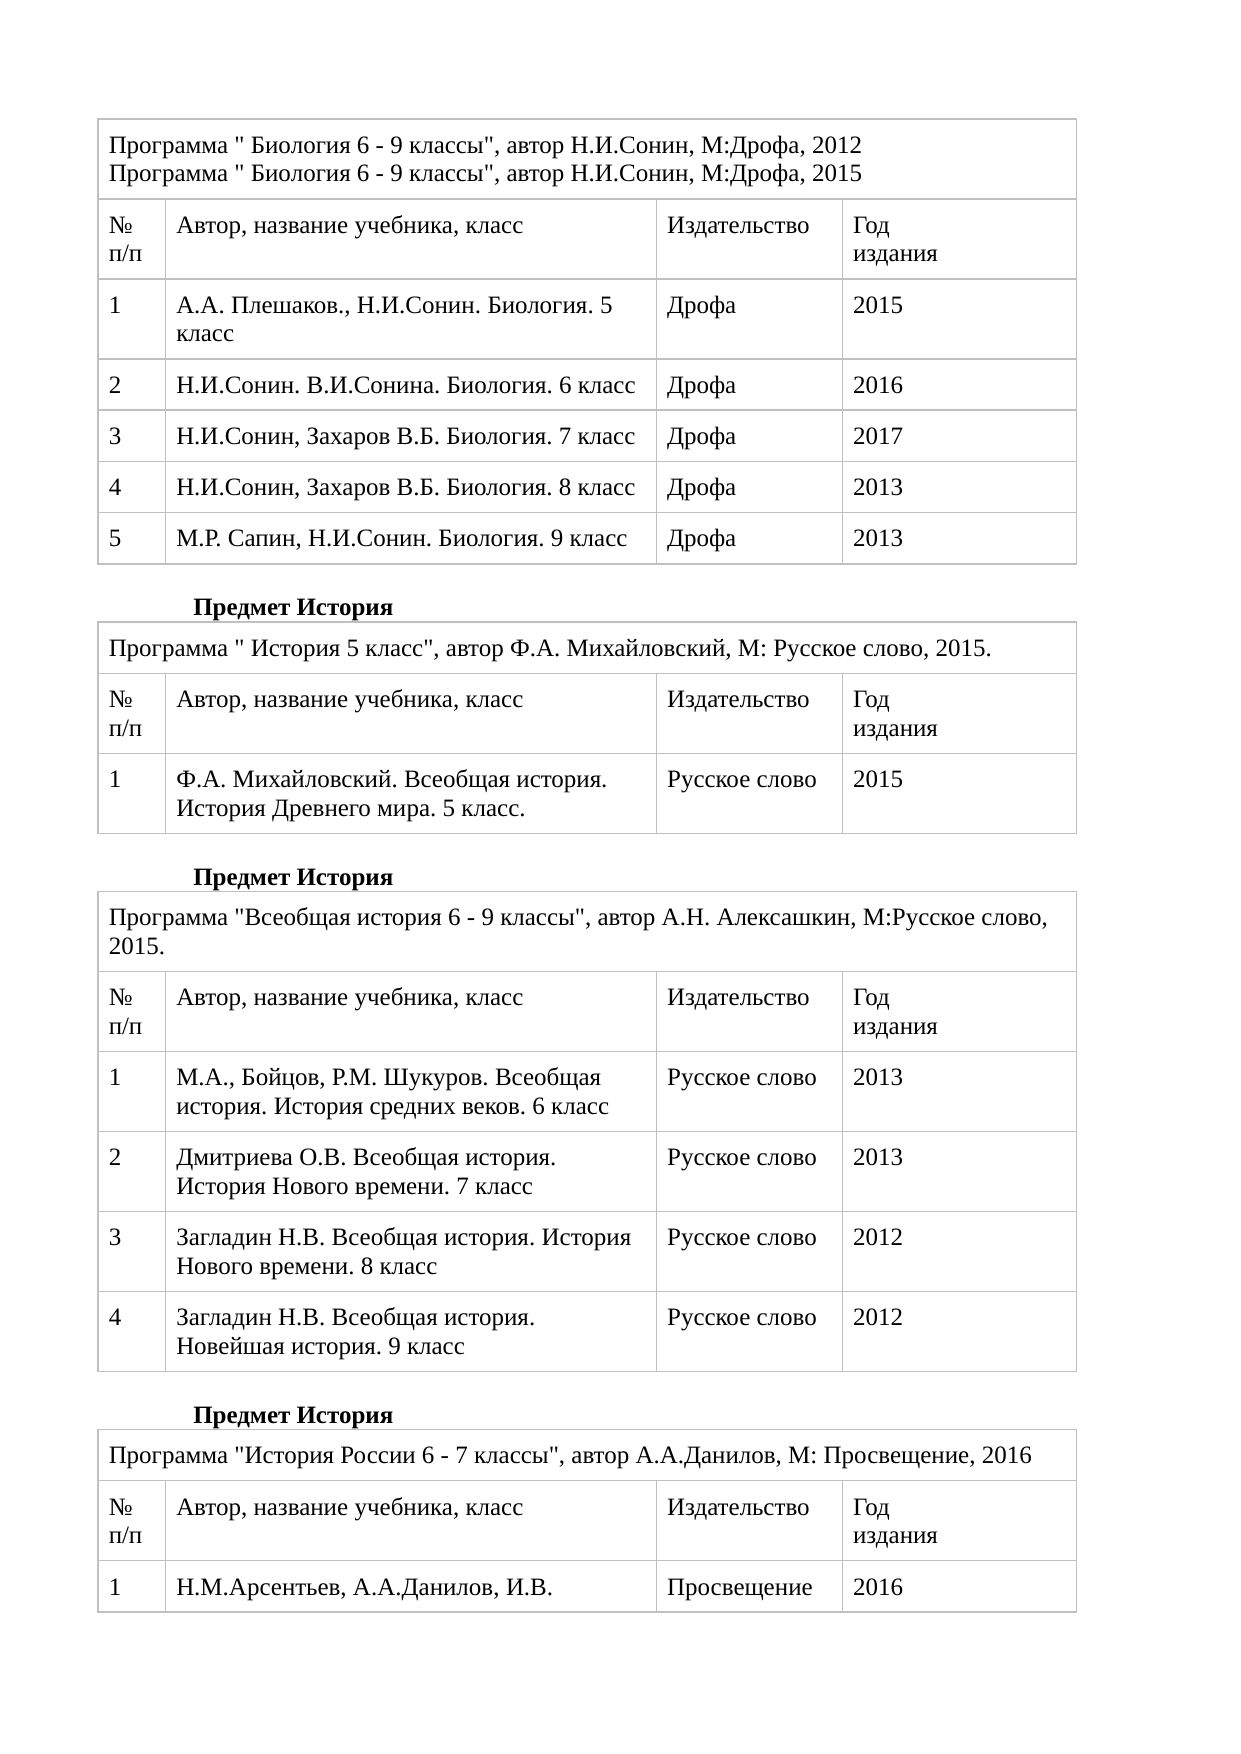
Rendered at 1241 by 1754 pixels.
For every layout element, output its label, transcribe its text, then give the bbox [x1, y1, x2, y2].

table_cell Дрофа [657, 411, 842, 461]
table_cell 2012 [843, 1212, 1076, 1291]
table_cell № п/п [99, 200, 165, 278]
text Предмет История [193, 862, 1122, 891]
table_cell 2 [99, 360, 165, 409]
table_cell Русское слово [657, 1292, 842, 1371]
table_cell Загладин Н.В. Всеобщая история. Новейшая история. 9 класс [166, 1292, 656, 1371]
table_cell Ф.А. Михайловский. Всеобщая история. История Древнего мира. 5 класс. [166, 754, 656, 832]
table_cell Год издания [843, 1481, 1076, 1560]
table_header Программа "Всеобщая история 6 - 9 классы", автор А.Н. Алексашкин, М:Русское слово, 2015. [99, 892, 1076, 971]
table_cell Год издания [843, 674, 1076, 752]
table_cell Русское слово [657, 1052, 842, 1131]
table_cell Дмитриева О.В. Всеобщая история. История Нового времени. 7 класс [166, 1132, 656, 1211]
table_cell Год издания [843, 972, 1076, 1051]
table_header Программа "История России 6 - 7 классы", автор А.А.Данилов, М: Просвещение, 2016 [99, 1430, 1076, 1480]
table_cell 1 [99, 1052, 165, 1131]
table_cell Автор, название учебника, класс [166, 674, 656, 752]
table_cell 2015 [843, 754, 1076, 832]
table_cell М.Р. Сапин, Н.И.Сонин. Биология. 9 класс [166, 513, 656, 563]
table_cell Дрофа [657, 280, 842, 358]
table_cell Издательство [657, 1481, 842, 1560]
table_cell Издательство [657, 200, 842, 278]
table_cell Автор, название учебника, класс [166, 1481, 656, 1560]
table_cell 2 [99, 1132, 165, 1211]
text Предмет История [193, 1400, 1122, 1429]
table_cell Издательство [657, 674, 842, 752]
table_cell Год издания [843, 200, 1076, 278]
table_cell Н.И.Сонин, Захаров В.Б. Биология. 8 класс [166, 462, 656, 512]
table_cell Просвещение [657, 1561, 842, 1611]
table_cell Издательство [657, 972, 842, 1051]
table_cell 3 [99, 411, 165, 461]
table_cell 2013 [843, 462, 1076, 512]
table_cell Русское слово [657, 1212, 842, 1291]
table_cell 1 [99, 1561, 165, 1611]
table_cell Дрофа [657, 462, 842, 512]
table_cell Н.М.Арсентьев, А.А.Данилов, И.В. [166, 1561, 656, 1611]
table_cell № п/п [99, 972, 165, 1051]
table_cell 5 [99, 513, 165, 563]
table_cell Н.И.Сонин. В.И.Сонина. Биология. 6 класс [166, 360, 656, 409]
table_cell 1 [99, 754, 165, 832]
table_cell 2016 [843, 1561, 1076, 1611]
table_cell Русское слово [657, 754, 842, 832]
table_cell 2017 [843, 411, 1076, 461]
table_cell 4 [99, 462, 165, 512]
table_cell Загладин Н.В. Всеобщая история. История Нового времени. 8 класс [166, 1212, 656, 1291]
table_cell Дрофа [657, 513, 842, 563]
table_cell 1 [99, 280, 165, 358]
table_cell 4 [99, 1292, 165, 1371]
table_cell Дрофа [657, 360, 842, 409]
text Предмет История [193, 592, 1122, 621]
table_cell Н.И.Сонин, Захаров В.Б. Биология. 7 класс [166, 411, 656, 461]
table_cell Русское слово [657, 1132, 842, 1211]
table_cell 2012 [843, 1292, 1076, 1371]
table_header Программа " История 5 класс", автор Ф.А. Михайловский, М: Русское слово, 2015. [99, 623, 1076, 672]
table_cell Автор, название учебника, класс [166, 200, 656, 278]
table_cell Автор, название учебника, класс [166, 972, 656, 1051]
table_cell № п/п [99, 674, 165, 752]
table_cell 2013 [843, 513, 1076, 563]
table_cell М.А., Бойцов, Р.М. Шукуров. Всеобщая история. История средних веков. 6 класс [166, 1052, 656, 1131]
table_cell 2016 [843, 360, 1076, 409]
table_cell 2013 [843, 1052, 1076, 1131]
table_cell 2015 [843, 280, 1076, 358]
table_cell А.А. Плешаков., Н.И.Сонин. Биология. 5 класс [166, 280, 656, 358]
table_cell № п/п [99, 1481, 165, 1560]
table_cell 3 [99, 1212, 165, 1291]
table_header Программа " Биология 6 - 9 классы", автор Н.И.Сонин, М:Дрофа, 2012 Программа " Биология 6 - 9 классы", автор Н.И.Сонин, М:Дрофа, 2015 [99, 120, 1076, 198]
table_cell 2013 [843, 1132, 1076, 1211]
